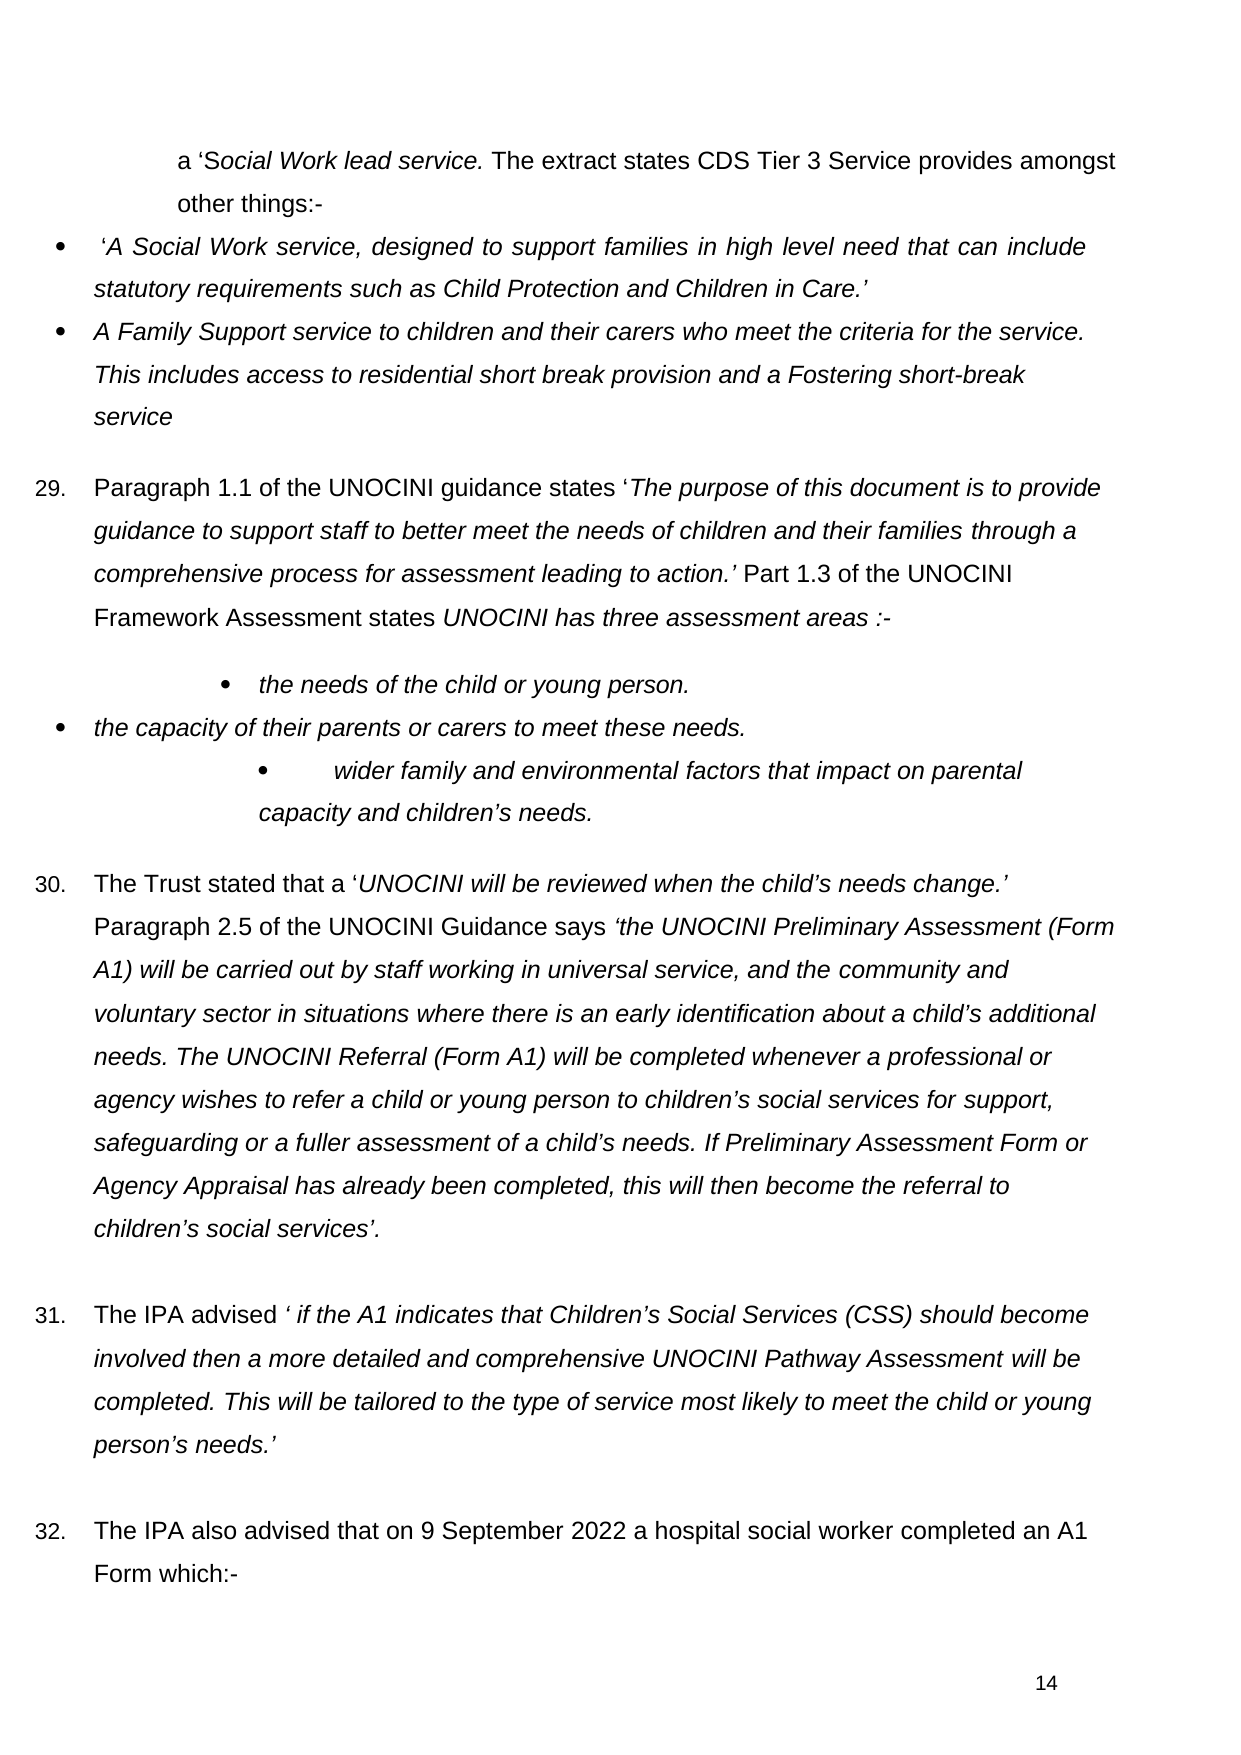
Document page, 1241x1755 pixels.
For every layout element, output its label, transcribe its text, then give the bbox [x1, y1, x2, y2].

list the capacity of their parents or carers to meet these needs. [56, 713, 1211, 742]
text a ‘Social Work lead service. The extract states CDS Tier 3 Service provides amongst other things:- [177, 146, 1116, 218]
list Paragraph 1.1 of the UNOCINI guidance states ‘The purpose of this document is to provide guidance to support staff to better meet the needs of children and their families through a comprehensive process for assessment leading to action.’ Part 1.3 of the UNOCINI Framework Assessment states UNOCINI has three assessment areas :- [34, 473, 1119, 631]
list The Trust stated that a ‘UNOCINI will be reviewed when the child’s needs change.’ Paragraph 2.5 of the UNOCINI Guidance says ‘the UNOCINI Preliminary Assessment (Form A1) will be carried out by staff working in universal service, and the community and voluntary sector in situations where there is an early identification about a child’s additional needs. The UNOCINI Referral (Form A1) will be completed whenever a professional or agency wishes to refer a child or young person to children’s social services for support, safeguarding or a fuller assessment of a child’s needs. If Preliminary Assessment Form or Agency Appraisal has already been completed, this will then become the referral to children’s social services’. [34, 869, 1118, 1243]
list ‘A Social Work service, designed to support families in high level need that can include statutory requirements such as Child Protection and Children in Care.’ [56, 232, 1086, 303]
list A Family Support service to children and their carers who meet the criteria for the service. This includes access to residential short break provision and a Fostering short-break service [56, 317, 1109, 431]
list The IPA also advised that on 9 September 2022 a hospital social worker completed an A1 Form which:- [34, 1516, 1099, 1587]
list The IPA advised ‘ if the A1 indicates that Children’s Social Services (CSS) should become involved then a more detailed and comprehensive UNOCINI Pathway Assessment will be completed. This will be tailored to the type of service most likely to meet the child or young person’s needs.’ [34, 1300, 1100, 1458]
list wider family and environmental factors that impact on parental capacity and children’s needs. [259, 756, 1095, 826]
list the needs of the child or young person. [221, 670, 1211, 698]
